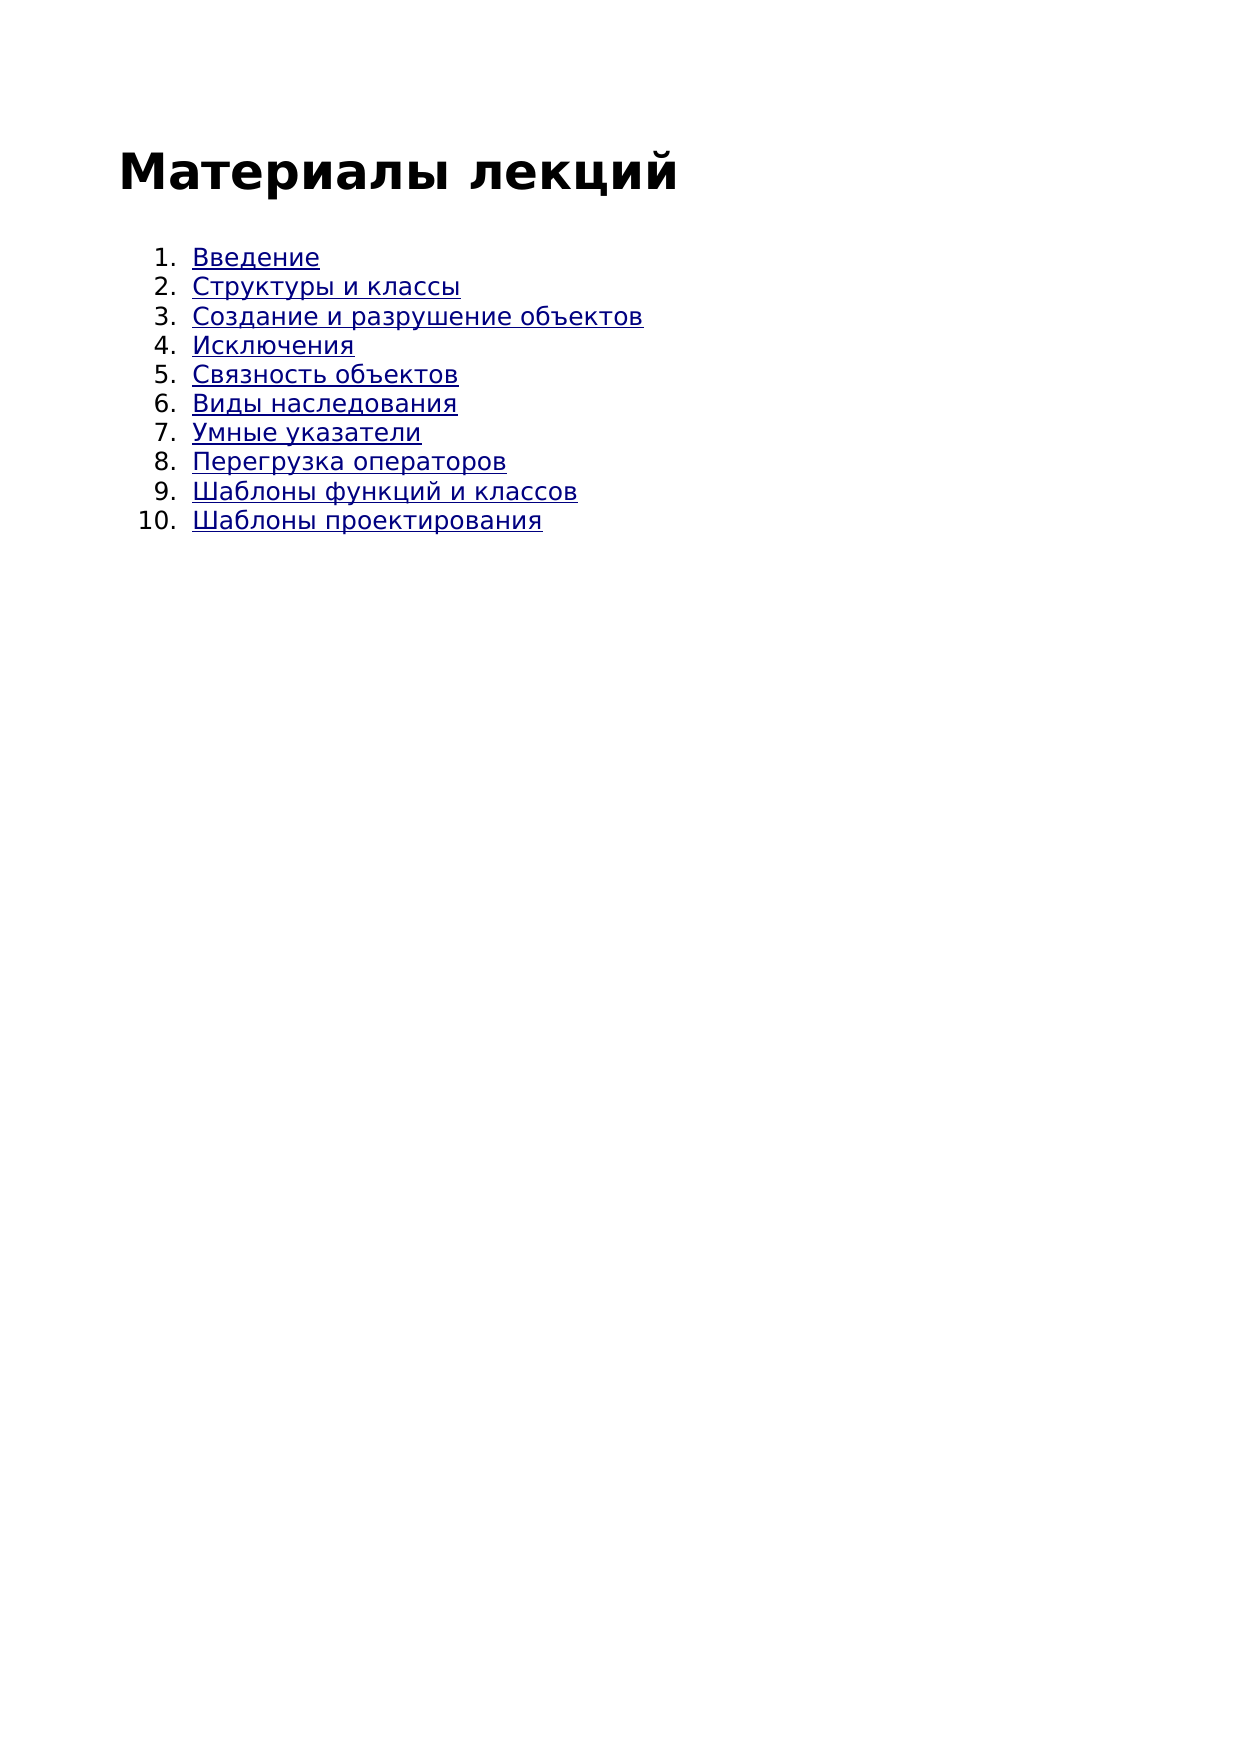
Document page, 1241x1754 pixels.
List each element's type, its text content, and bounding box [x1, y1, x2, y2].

list Перегрузка операторов [177, 447, 1122, 477]
subtitle Материалы лекций [118, 143, 1122, 201]
list Создание и разрушение объектов [177, 302, 1122, 331]
list Связность объектов [177, 360, 1122, 389]
list Введение [177, 243, 1122, 272]
list Виды наследования [177, 389, 1122, 418]
list Исключения [177, 331, 1122, 360]
list Шаблоны функций и классов [177, 477, 1122, 506]
list Шаблоны проектирования [177, 506, 1122, 535]
list Умные указатели [177, 418, 1122, 447]
list Структуры и классы [177, 272, 1122, 302]
